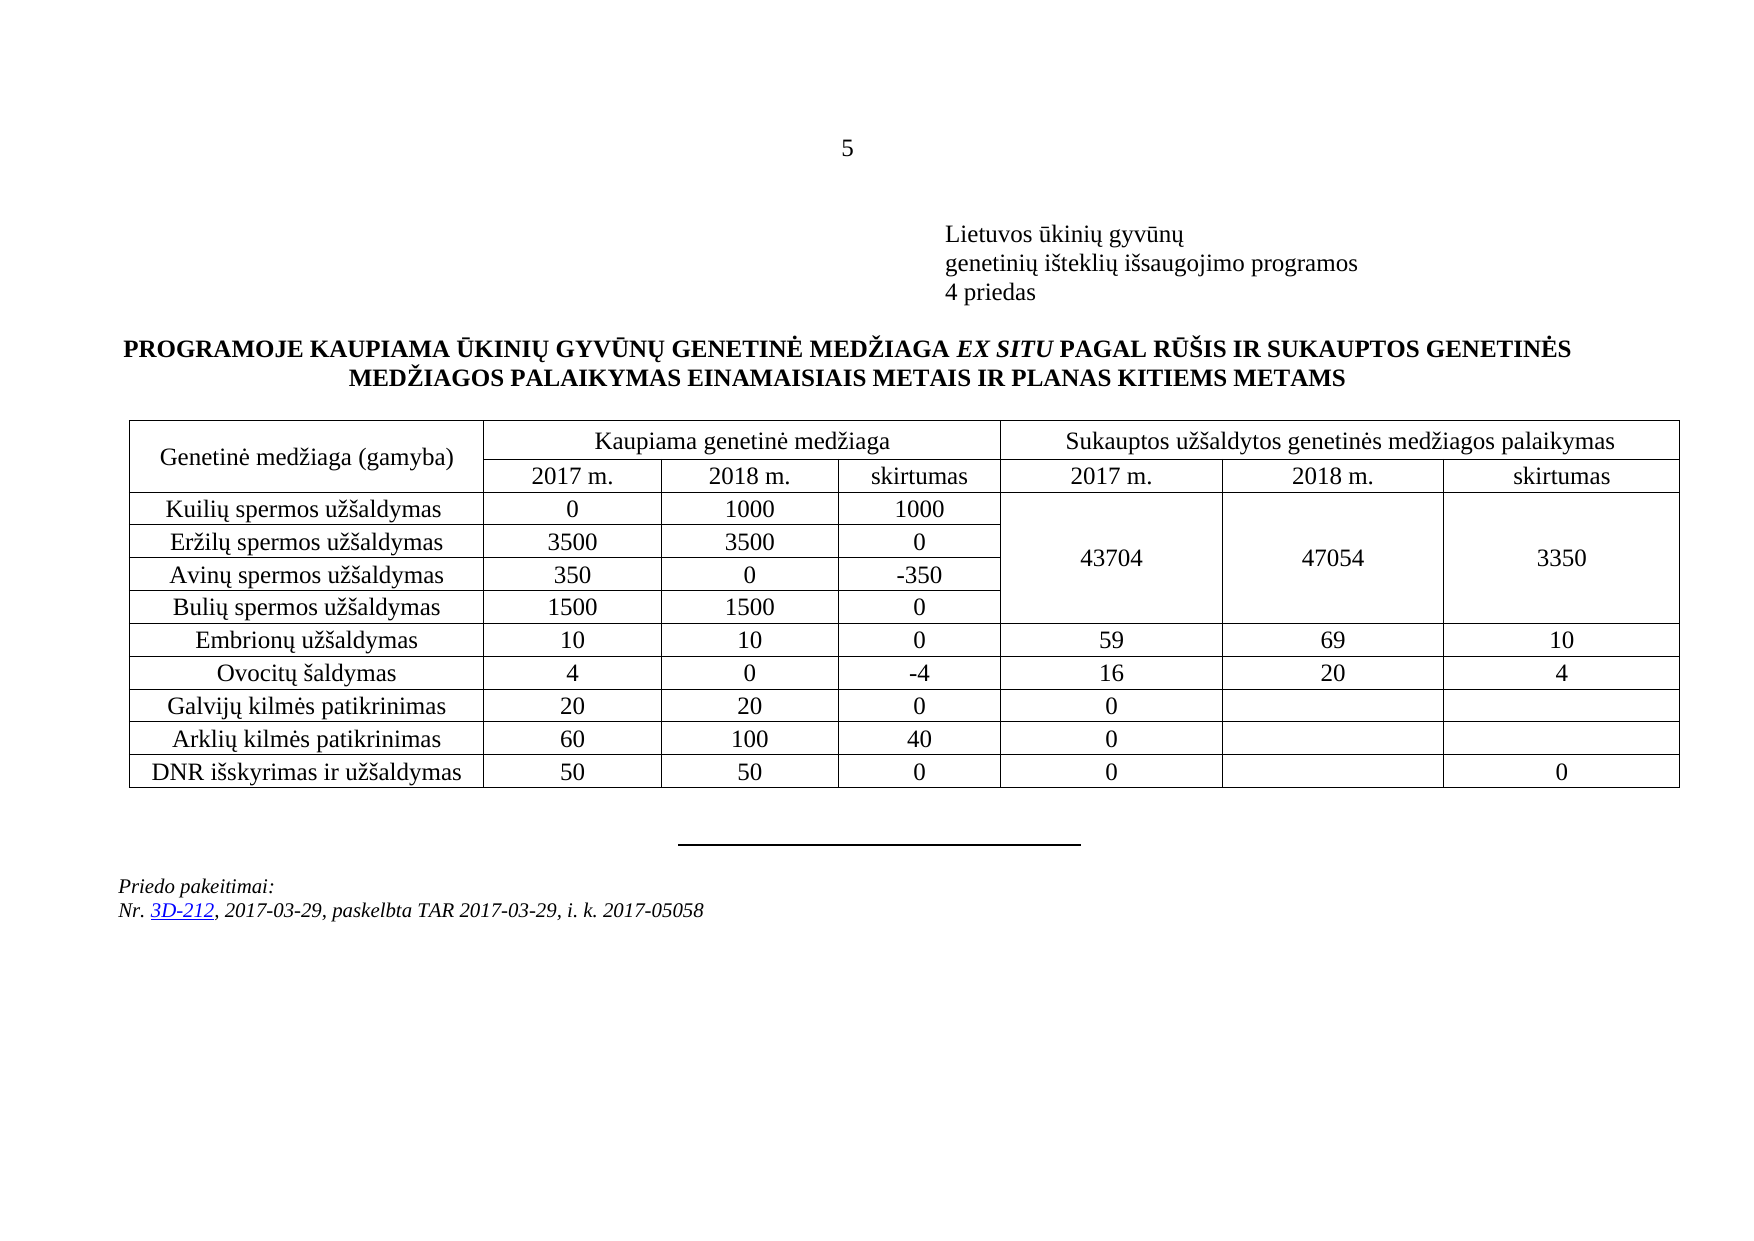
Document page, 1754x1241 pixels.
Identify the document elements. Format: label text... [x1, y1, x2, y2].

text Nr. 3D-212, 2017-03-29, paskelbta TAR 2017-03-29, i. k. 2017-05058 [118, 898, 1577, 922]
table_cell 0 [839, 591, 1000, 623]
table_cell Eržilų spermos užšaldymas [130, 525, 483, 557]
table_cell 20 [484, 690, 661, 721]
table_cell 0 [1444, 755, 1679, 787]
table_cell 0 [839, 755, 1000, 787]
table_cell Kuilių spermos užšaldymas [130, 493, 483, 524]
table_cell 59 [1001, 624, 1222, 656]
table_cell 2017 m. [484, 460, 661, 492]
table_cell Embrionų užšaldymas [130, 624, 483, 656]
table_cell 4 [484, 657, 661, 688]
table_cell 0 [1001, 722, 1222, 754]
table_header Kaupiama genetinė medžiaga [484, 421, 1000, 459]
table_cell 3500 [484, 525, 661, 557]
table_cell Avinų spermos užšaldymas [130, 558, 483, 590]
table_cell skirtumas [1444, 460, 1679, 492]
table_cell [1223, 722, 1443, 754]
table_cell [1223, 755, 1443, 787]
table_cell Bulių spermos užšaldymas [130, 591, 483, 623]
table_cell 0 [839, 690, 1000, 721]
table_cell 4 [1444, 657, 1679, 688]
table_cell 1000 [662, 493, 838, 524]
table_cell 0 [1001, 690, 1222, 721]
table_cell 10 [1444, 624, 1679, 656]
table_cell 2018 m. [662, 460, 838, 492]
table_cell 16 [1001, 657, 1222, 688]
table_cell 3350 [1444, 493, 1679, 623]
text genetinių išteklių išsaugojimo programos [118, 248, 1577, 277]
text Lietuvos ūkinių gyvūnų [118, 219, 1577, 248]
table_cell 2017 m. [1001, 460, 1222, 492]
table_cell Ovocitų šaldymas [130, 657, 483, 688]
table_cell [1444, 722, 1679, 754]
table_cell 69 [1223, 624, 1443, 656]
table_cell Galvijų kilmės patikrinimas [130, 690, 483, 721]
text 4 priedas [118, 277, 1577, 305]
table_cell 20 [1223, 657, 1443, 688]
table_cell 0 [1001, 755, 1222, 787]
table_cell -350 [839, 558, 1000, 590]
table_cell 60 [484, 722, 661, 754]
table_cell DNR išskyrimas ir užšaldymas [130, 755, 483, 787]
table_cell 1500 [662, 591, 838, 623]
table_cell 47054 [1223, 493, 1443, 623]
table_cell 0 [839, 525, 1000, 557]
table_cell 50 [662, 755, 838, 787]
table_cell [1444, 690, 1679, 721]
table_cell 40 [839, 722, 1000, 754]
table_header Genetinė medžiaga (gamyba) [130, 421, 483, 492]
table_cell Arklių kilmės patikrinimas [130, 722, 483, 754]
table_header Sukauptos užšaldytos genetinės medžiagos palaikymas [1001, 421, 1679, 459]
text Priedo pakeitimai: [118, 874, 1577, 898]
table_cell [1223, 690, 1443, 721]
table_cell 43704 [1001, 493, 1222, 623]
table_cell 0 [662, 558, 838, 590]
table_cell 50 [484, 755, 661, 787]
table_cell 100 [662, 722, 838, 754]
table_cell -4 [839, 657, 1000, 688]
table_cell 0 [662, 657, 838, 688]
table_cell skirtumas [839, 460, 1000, 492]
table_cell 350 [484, 558, 661, 590]
table_cell 2018 m. [1223, 460, 1443, 492]
table_cell 10 [662, 624, 838, 656]
table_cell 1500 [484, 591, 661, 623]
table_cell 0 [484, 493, 661, 524]
text programoje kaupiama ūkinių gyvūnų genetinė medžiaga Ex situ pagal rūšis ir sukauptos genetinės medžiagos palaikymas Einamaisiais metais ir planas kitiems metams [118, 334, 1577, 392]
table_cell 20 [662, 690, 838, 721]
table_cell 0 [839, 624, 1000, 656]
table_cell 1000 [839, 493, 1000, 524]
table_cell 10 [484, 624, 661, 656]
table_cell 3500 [662, 525, 838, 557]
